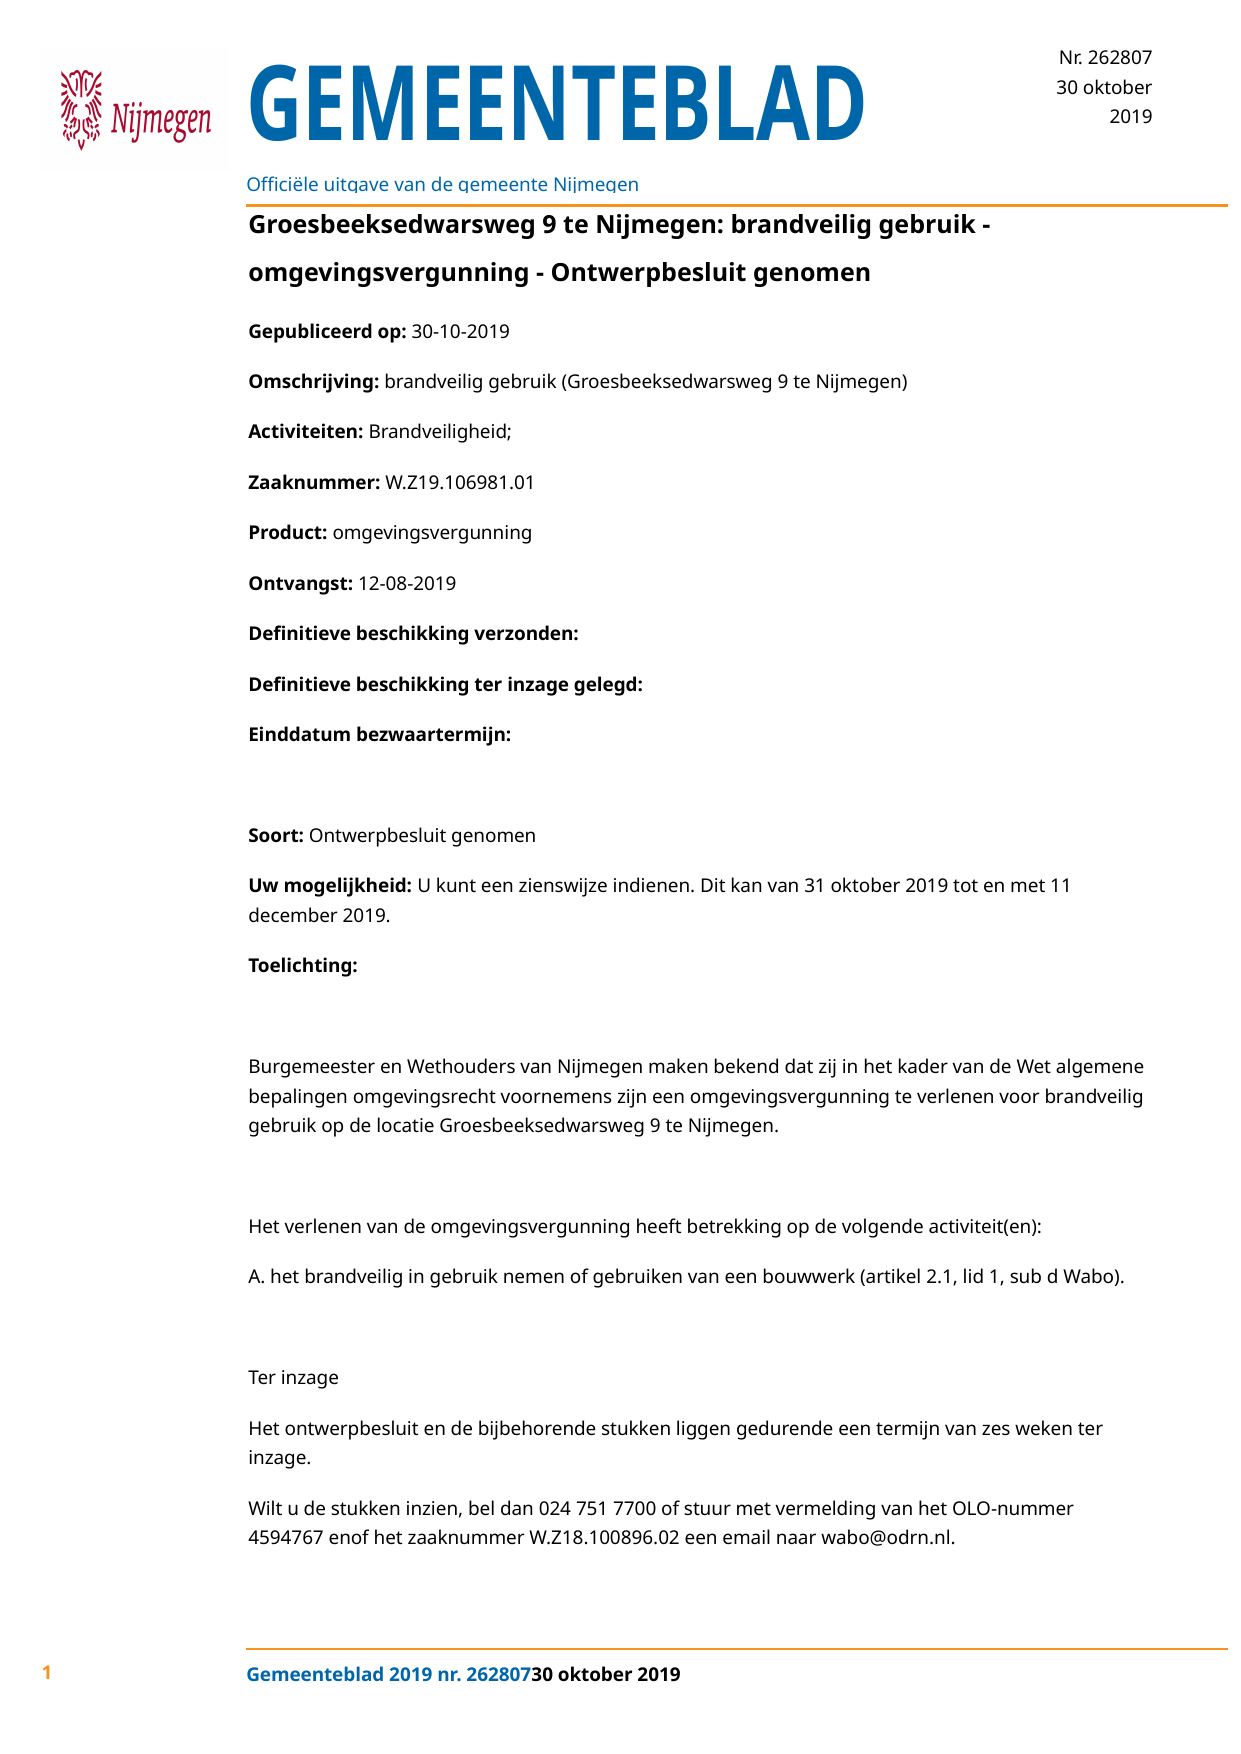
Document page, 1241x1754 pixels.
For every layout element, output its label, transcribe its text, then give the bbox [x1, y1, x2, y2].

text Ter inzage [248, 1364, 1152, 1390]
text Uw mogelijkheid: U kunt een zienswijze indienen. Dit kan van 31 oktober 2019 tot en met 11 december 2019. [248, 872, 1152, 928]
text Soort: Ontwerpbesluit genomen [248, 822, 1152, 848]
text Groesbeeksedwarsweg 9 te Nijmegen: brandveilig gebruik - omgevingsvergunning - Ontwerpbesluit genomen [248, 207, 1152, 288]
text Gepubliceerd op: 30-10-2019 [248, 318, 1152, 344]
text Toelichting: [248, 952, 1152, 978]
text Definitieve beschikking ter inzage gelegd: [248, 671, 1152, 697]
text Activiteiten: Brandveiligheid; [248, 419, 1152, 444]
text Het verlenen van de omgevingsvergunning heeft betrekking op de volgende activiteit(en): [248, 1213, 1152, 1239]
text A. het brandveilig in gebruik nemen of gebruiken van een bouwwerk (artikel 2.1, lid 1, sub d Wabo). [248, 1264, 1152, 1289]
text Het ontwerpbesluit en de bijbehorende stukken liggen gedurende een termijn van zes weken ter inzage. [248, 1415, 1152, 1470]
text Ontvangst: 12-08-2019 [248, 570, 1152, 596]
text Zaaknummer: W.Z19.106981.01 [248, 469, 1152, 495]
text Omschrijving: brandveilig gebruik (Groesbeeksedwarsweg 9 te Nijmegen) [248, 368, 1152, 394]
text Definitieve beschikking verzonden: [248, 620, 1152, 646]
text Einddatum bezwaartermijn: [248, 721, 1152, 747]
text Product: omgevingsvergunning [248, 519, 1152, 545]
text Wilt u de stukken inzien, bel dan 024 751 7700 of stuur met vermelding van het OLO-nummer 4594767 enof het zaaknummer W.Z18.100896.02 een email naar wabo@odrn.nl. [248, 1495, 1152, 1550]
picture [41, 47, 231, 172]
text Burgemeester en Wethouders van Nijmegen maken bekend dat zij in het kader van de Wet algemene bepalingen omgevingsrecht voornemens zijn een omgevingsvergunning te verlenen voor brandveilig gebruik op de locatie Groesbeeksedwarsweg 9 te Nijmegen. [248, 1053, 1152, 1138]
